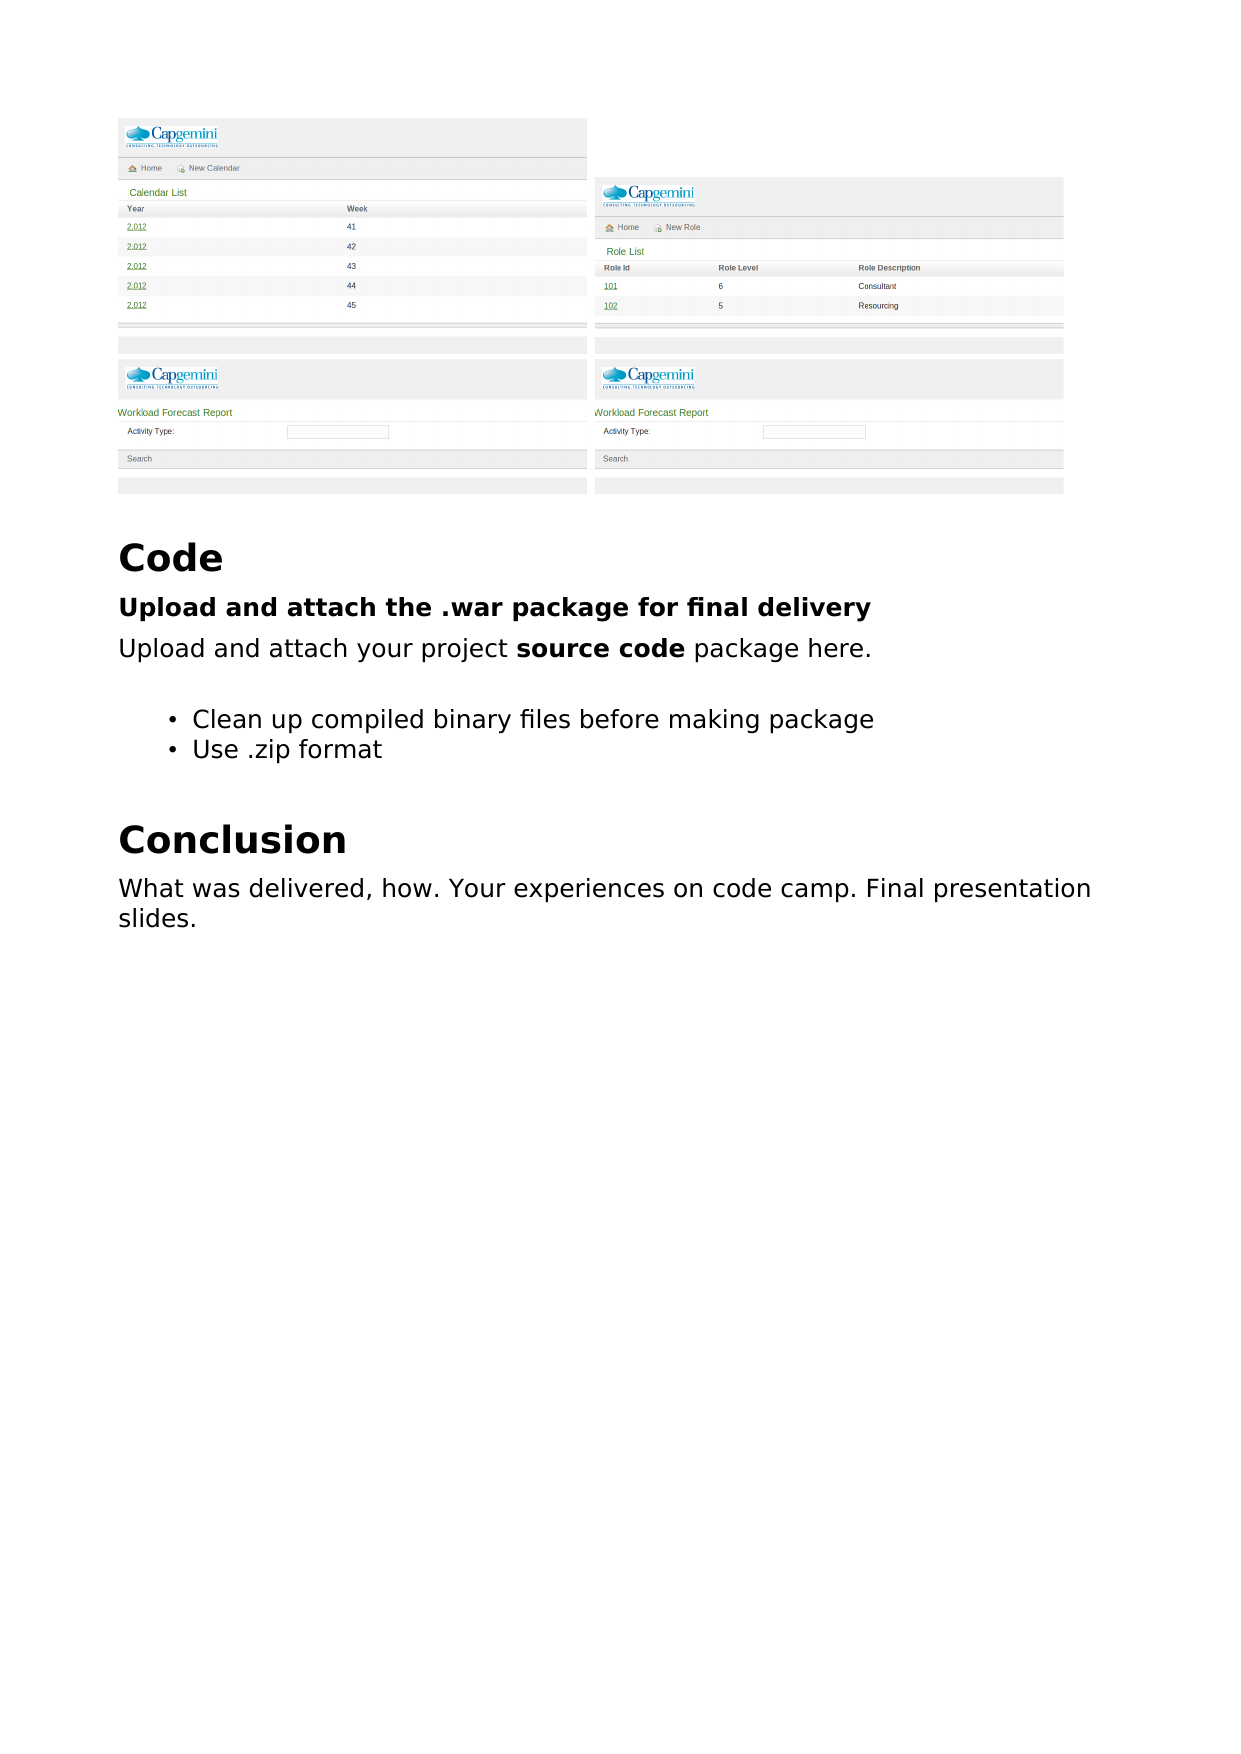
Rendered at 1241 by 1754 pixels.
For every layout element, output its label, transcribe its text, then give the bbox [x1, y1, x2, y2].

text [118, 118, 1122, 499]
text Upload and attach the .war package for final delivery [118, 593, 1122, 622]
picture [594, 359, 1064, 494]
list Use .zip format [177, 735, 1122, 764]
list Clean up compiled binary files before making package [177, 706, 1122, 735]
picture [118, 359, 587, 494]
subtitle Code [118, 537, 1122, 580]
picture [118, 118, 587, 354]
text What was delivered, how. Your experiences on code camp. Final presentation slides. [118, 875, 1122, 933]
picture [594, 177, 1064, 354]
subtitle Conclusion [118, 818, 1122, 862]
text Upload and attach your project source code package here. [118, 634, 1122, 664]
